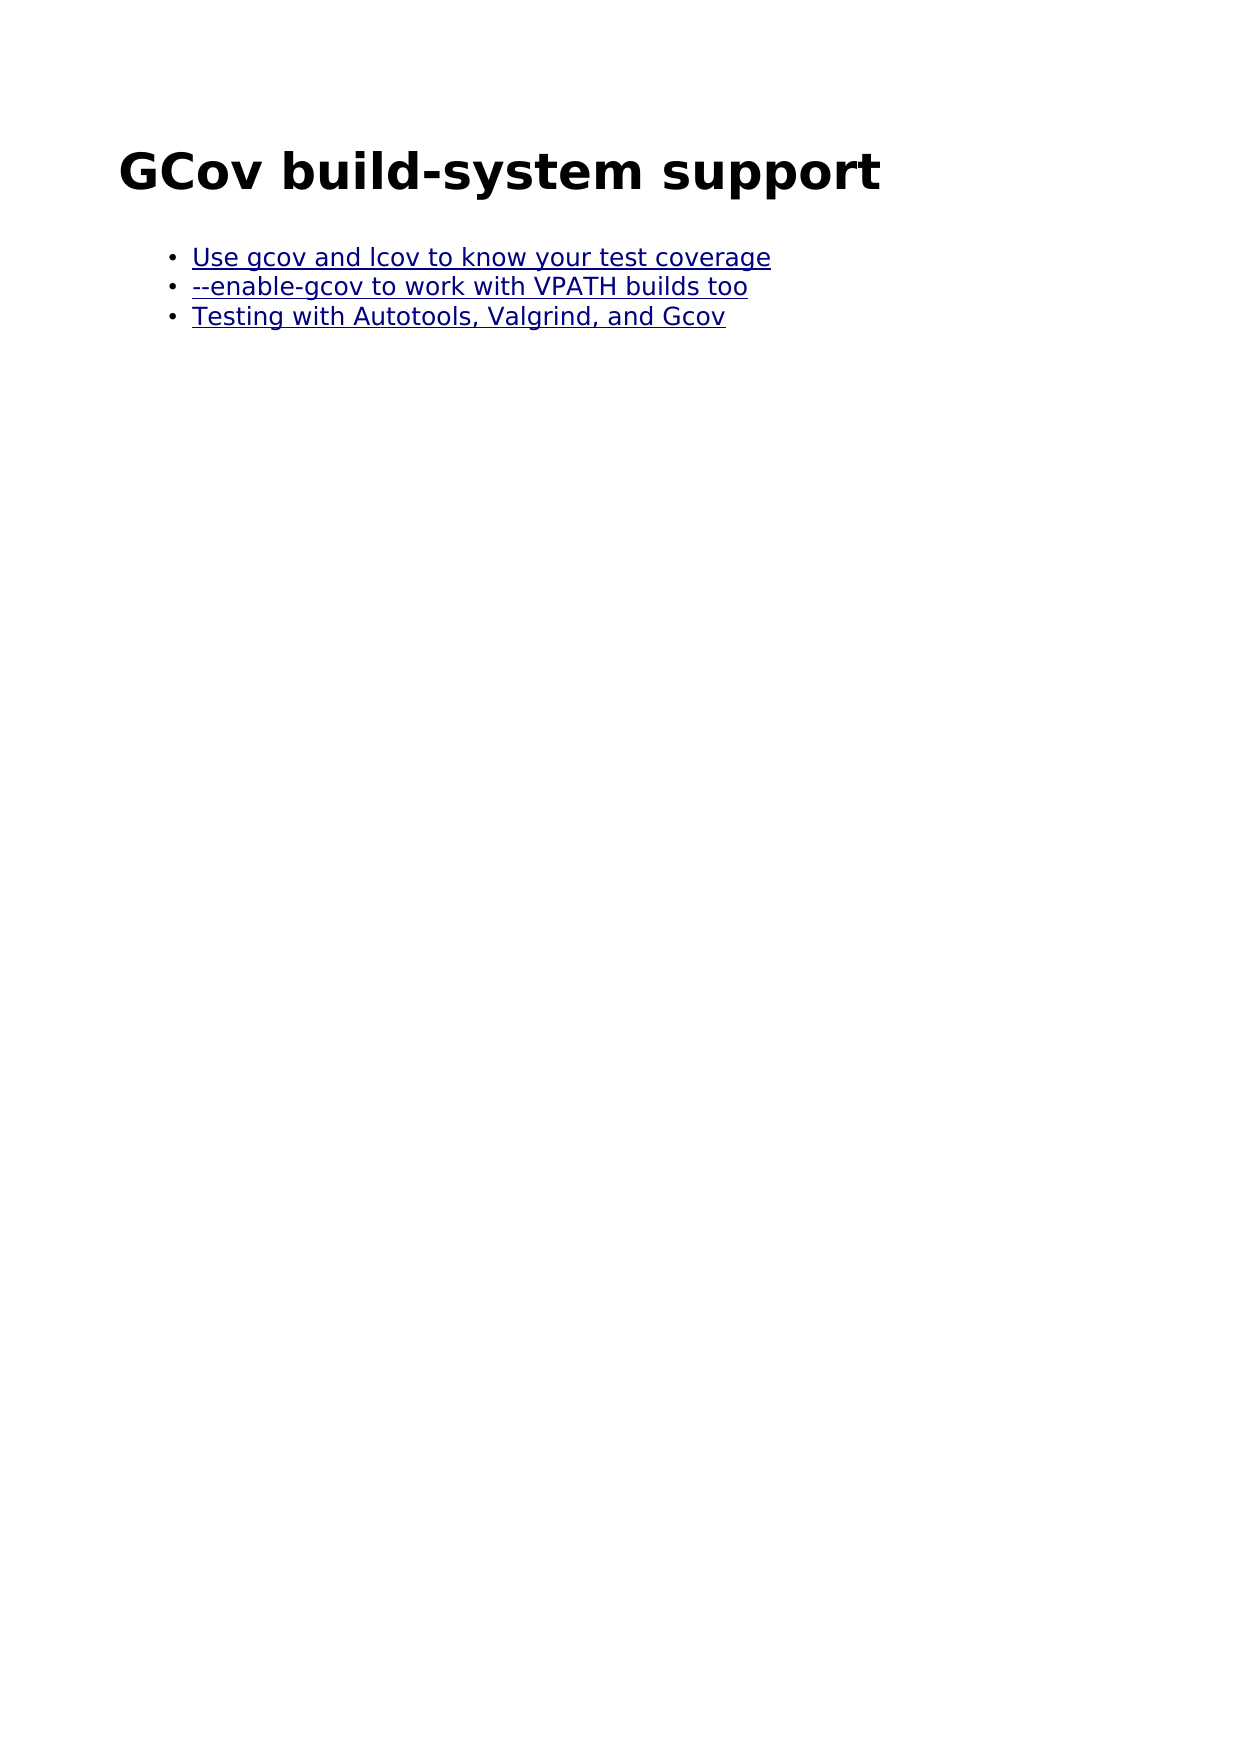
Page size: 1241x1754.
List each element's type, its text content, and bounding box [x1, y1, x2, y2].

list Use gcov and lcov to know your test coverage [177, 243, 1122, 272]
list --enable-gcov to work with VPATH builds too [177, 272, 1122, 302]
list Testing with Autotools, Valgrind, and Gcov [177, 302, 1122, 331]
subtitle GCov build-system support [118, 143, 1122, 201]
